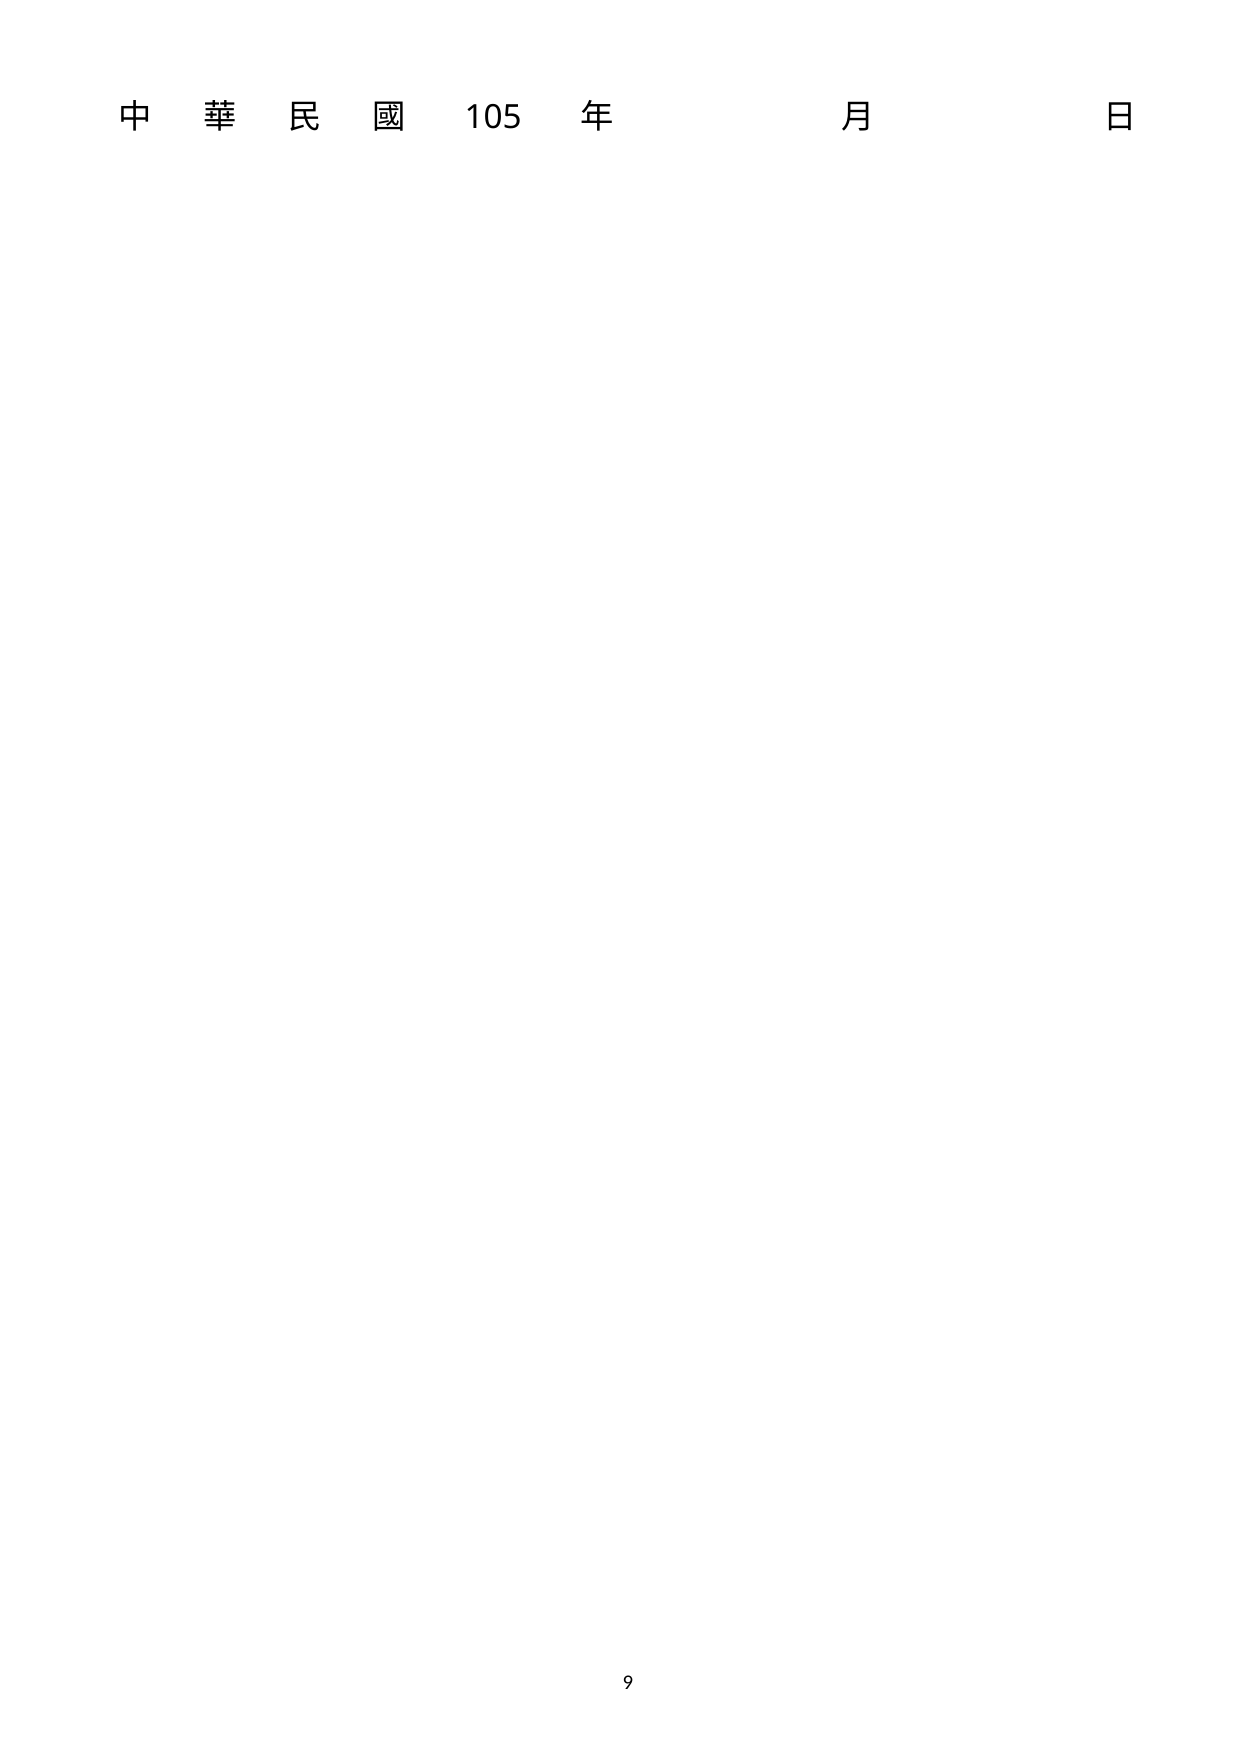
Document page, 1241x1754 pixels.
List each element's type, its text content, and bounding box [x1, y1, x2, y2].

text 中華民國105年 月 日 [118, 89, 1137, 139]
